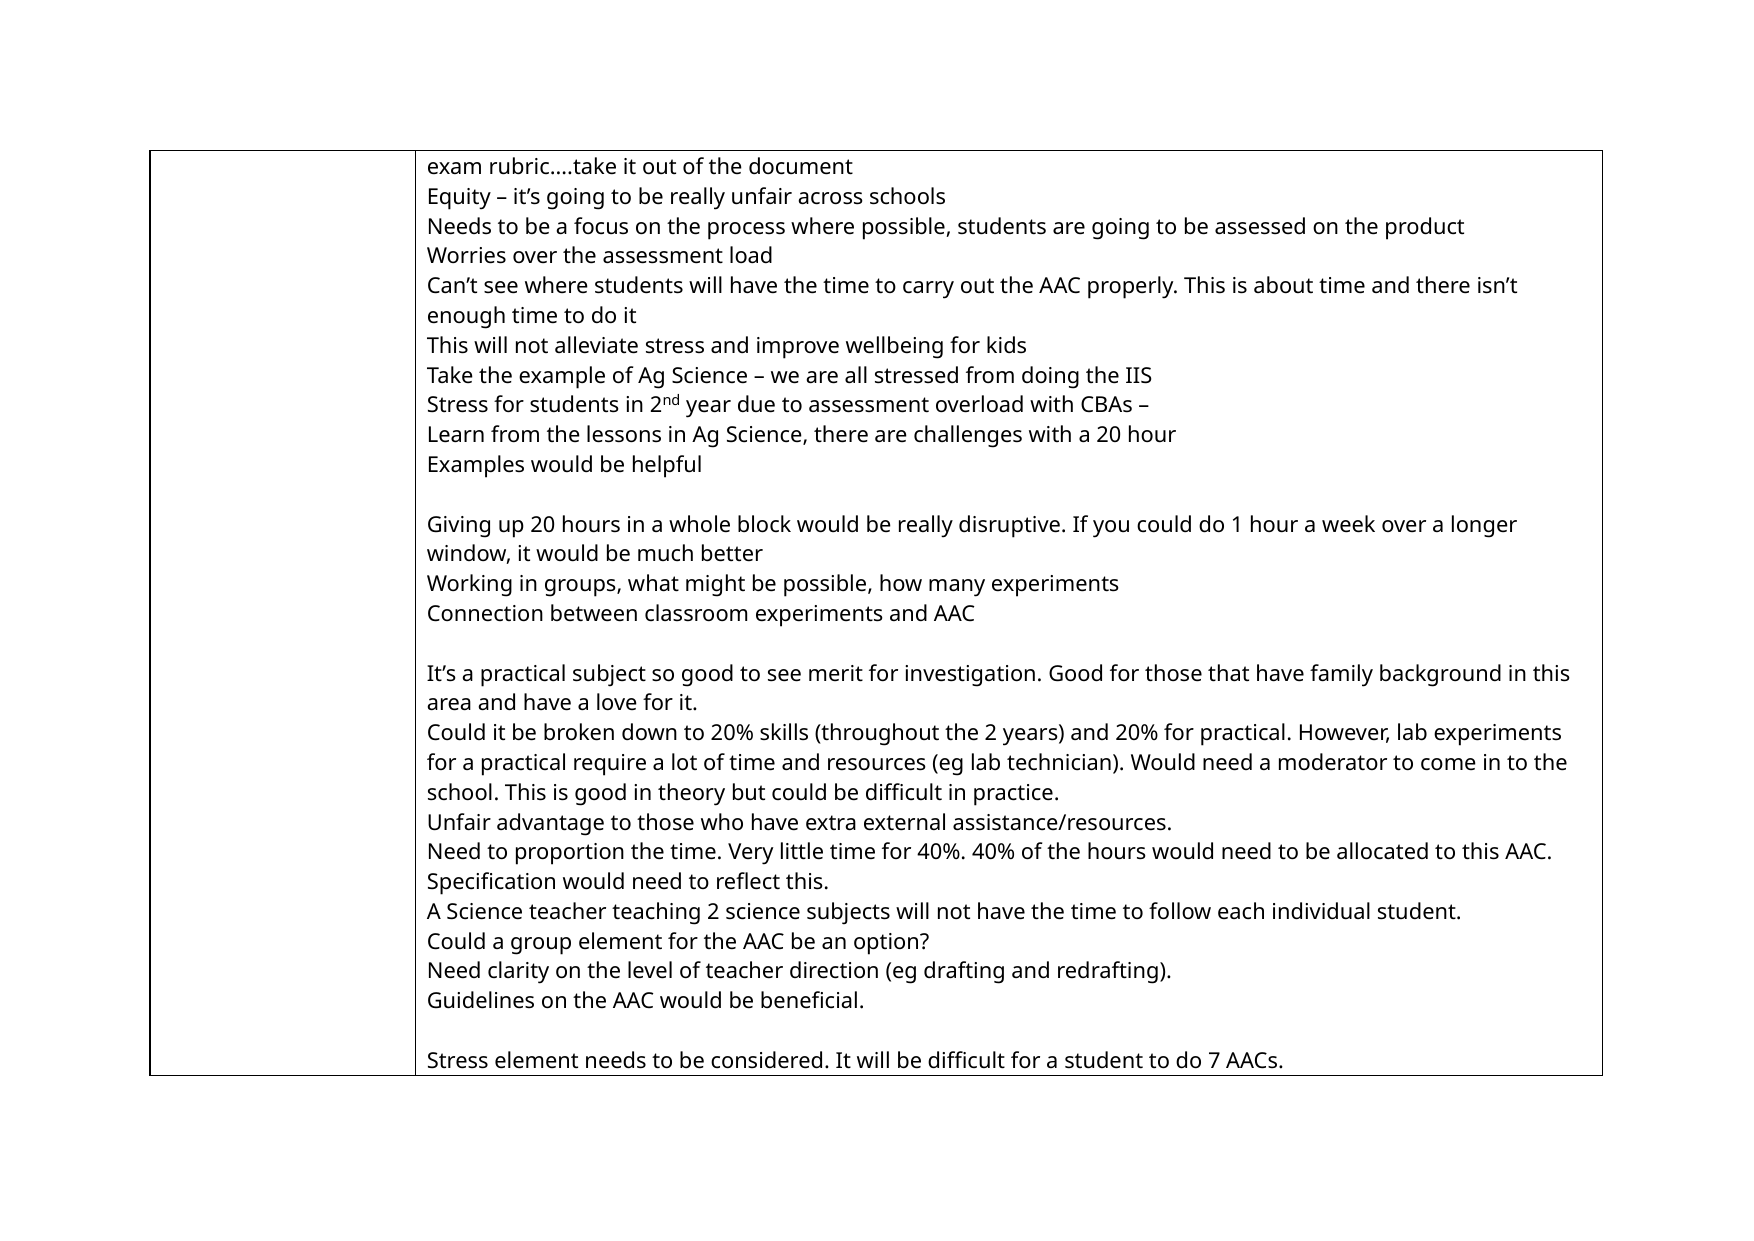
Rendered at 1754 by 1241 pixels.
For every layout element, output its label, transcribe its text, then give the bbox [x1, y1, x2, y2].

table_cell [151, 151, 415, 1074]
table_cell exam rubric….take it out of the document Equity – it’s going to be really unfair across schools Needs to be a focus on the process where possible, students are going to be assessed on the product Worries over the assessment load Can’t see where students will have the time to carry out the AAC properly. This is about time and there isn’t enough time to do it This will not alleviate stress and improve wellbeing for kids Take the example of Ag Science – we are all stressed from doing the IIS Stress for students in 2nd year due to assessment overload with CBAs – Learn from the lessons in Ag Science, there are challenges with a 20 hour Examples would be helpful Giving up 20 hours in a whole block would be really disruptive. If you could do 1 hour a week over a longer window, it would be much better Working in groups, what might be possible, how many experiments Connection between classroom experiments and AAC It’s a practical subject so good to see merit for investigation. Good for those that have family background in this area and have a love for it. Could it be broken down to 20% skills (throughout the 2 years) and 20% for practical. However, lab experiments for a practical require a lot of time and resources (eg lab technician). Would need a moderator to come in to the school. This is good in theory but could be difficult in practice. Unfair advantage to those who have extra external assistance/resources. Need to proportion the time. Very little time for 40%. 40% of the hours would need to be allocated to this AAC. Specification would need to reflect this. A Science teacher teaching 2 science subjects will not have the time to follow each individual student. Could a group element for the AAC be an option? Need clarity on the level of teacher direction (eg drafting and redrafting). Guidelines on the AAC would be beneficial. Stress element needs to be considered. It will be difficult for a student to do 7 AACs. [416, 151, 1602, 1074]
